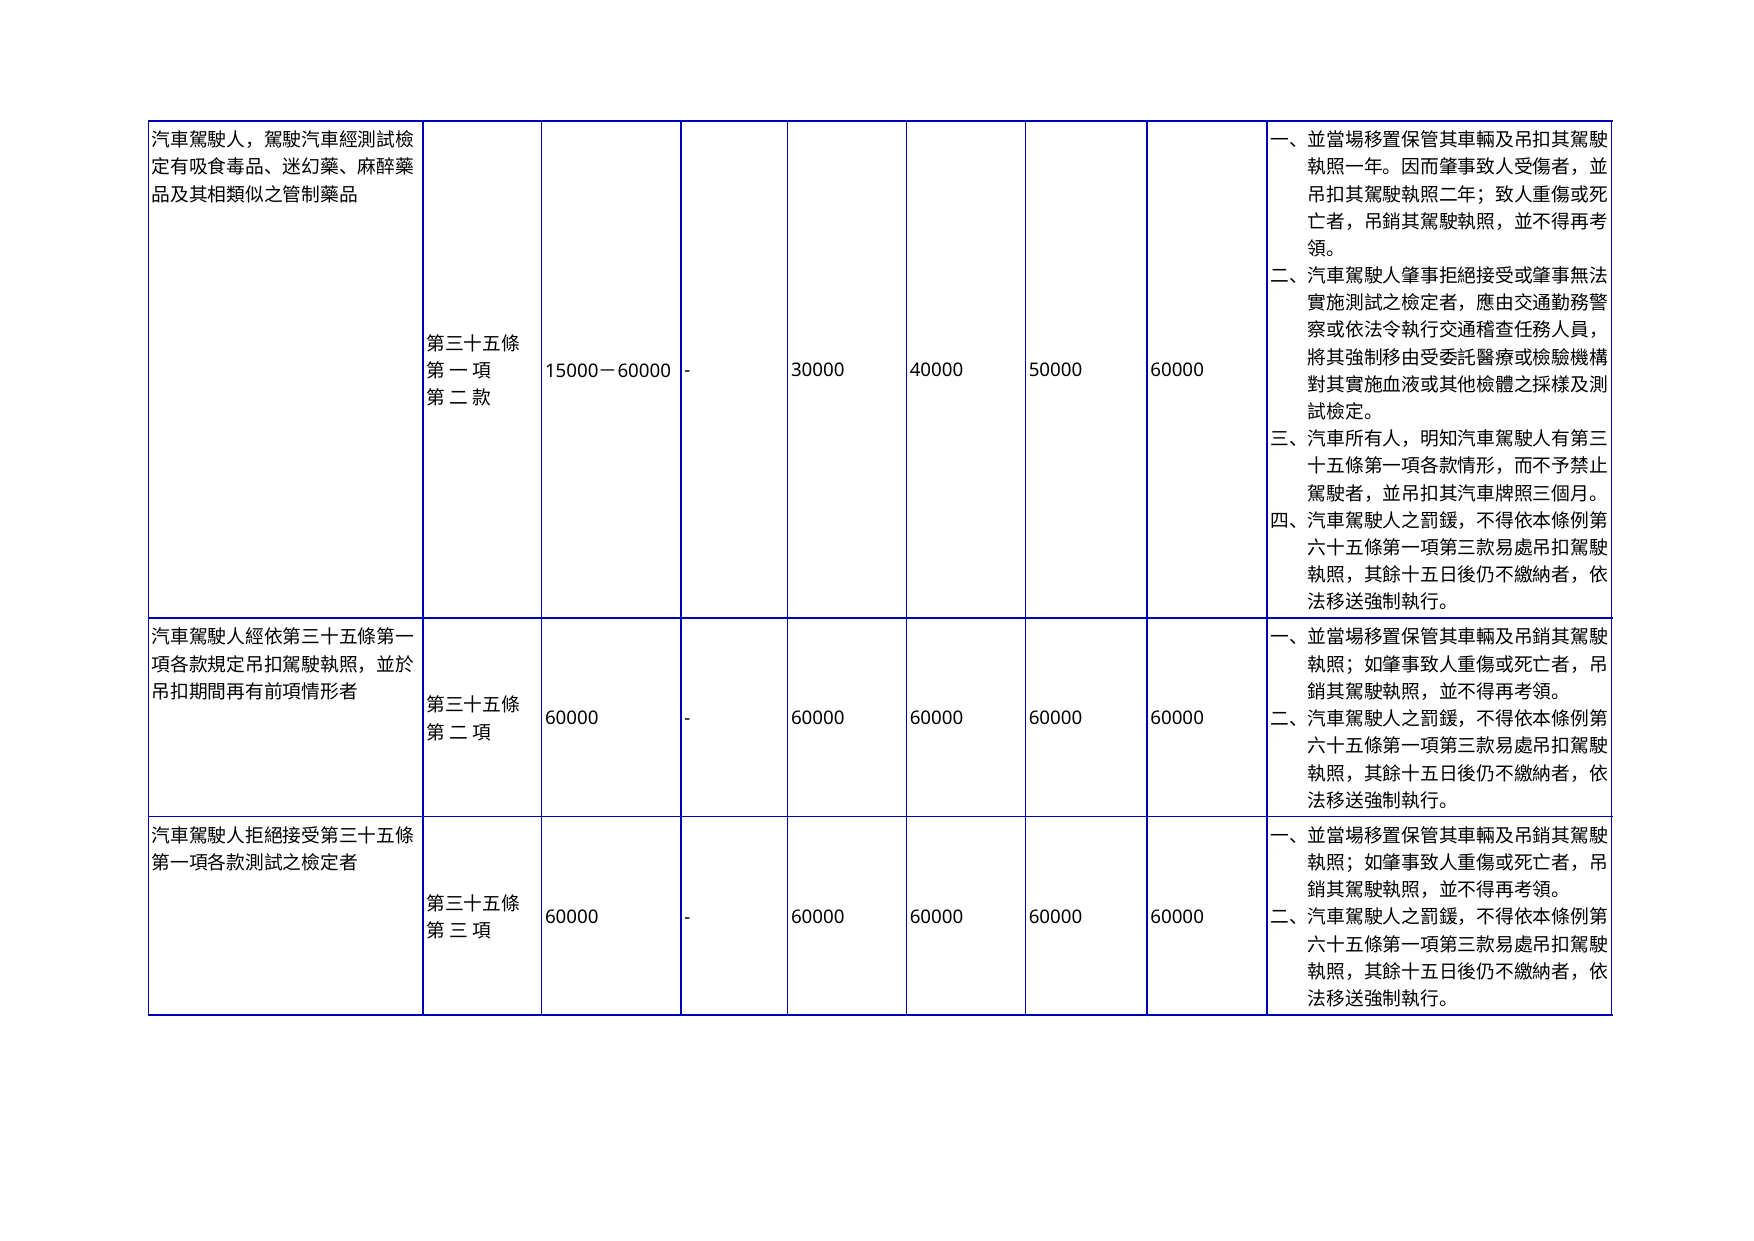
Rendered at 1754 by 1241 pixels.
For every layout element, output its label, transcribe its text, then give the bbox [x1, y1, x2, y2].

table_cell 第三十五條 第 三 項 [424, 817, 541, 1014]
table_cell 60000 [788, 817, 906, 1014]
table_cell 60000 [788, 619, 906, 816]
table_cell 汽車駕駛人拒絕接受第三十五條第一項各款測試之檢定者 [149, 817, 422, 1014]
table_cell 第三十五條 第 二 項 [424, 619, 541, 816]
table_cell - [682, 817, 787, 1014]
table_cell 60000 [542, 619, 680, 816]
table_cell 一、並當場移置保管其車輛及吊銷其駕駛執照；如肇事致人重傷或死亡者，吊銷其駕駛執照，並不得再考領。 二、汽車駕駛人之罰鍰，不得依本條例第六十五條第一項第三款易處吊扣駕駛執照，其餘十五日後仍不繳納者，依法移送強制執行。 [1268, 817, 1611, 1014]
table_cell 汽車駕駛人，駕駛汽車經測試檢定有吸食毒品、迷幻藥、麻醉藥品及其相類似之管制藥品 [149, 122, 422, 617]
table_cell 30000 [788, 122, 906, 617]
table_cell 汽車駕駛人經依第三十五條第一項各款規定吊扣駕駛執照，並於吊扣期間再有前項情形者 [149, 619, 422, 816]
table_cell 60000 [907, 619, 1025, 816]
table_cell 60000 [1148, 817, 1266, 1014]
table_cell 60000 [1148, 619, 1266, 816]
table_cell - [682, 122, 787, 617]
table_cell 60000 [1026, 619, 1146, 816]
table_cell 15000－60000 [542, 122, 680, 617]
table_cell 60000 [1148, 122, 1266, 617]
table_cell 60000 [1026, 817, 1146, 1014]
table_cell 一、並當場移置保管其車輛及吊銷其駕駛執照；如肇事致人重傷或死亡者，吊銷其駕駛執照，並不得再考領。 二、汽車駕駛人之罰鍰，不得依本條例第六十五條第一項第三款易處吊扣駕駛執照，其餘十五日後仍不繳納者，依法移送強制執行。 [1268, 619, 1611, 816]
table_cell 第三十五條 第 一 項 第 二 款 [424, 122, 541, 617]
table_cell 60000 [542, 817, 680, 1014]
table_cell 40000 [907, 122, 1025, 617]
table_cell 一、並當場移置保管其車輛及吊扣其駕駛執照一年。因而肇事致人受傷者，並吊扣其駕駛執照二年；致人重傷或死亡者，吊銷其駕駛執照，並不得再考領。 二、汽車駕駛人肇事拒絕接受或肇事無法實施測試之檢定者，應由交通勤務警察或依法令執行交通稽查任務人員，將其強制移由受委託醫療或檢驗機構對其實施血液或其他檢體之採樣及測試檢定。 三、汽車所有人，明知汽車駕駛人有第三十五條第一項各款情形，而不予禁止駕駛者，並吊扣其汽車牌照三個月。 四、汽車駕駛人之罰鍰，不得依本條例第六十五條第一項第三款易處吊扣駕駛執照，其餘十五日後仍不繳納者，依法移送強制執行。 [1268, 122, 1611, 617]
table_cell 50000 [1026, 122, 1146, 617]
table_cell - [682, 619, 787, 816]
table_cell 60000 [907, 817, 1025, 1014]
